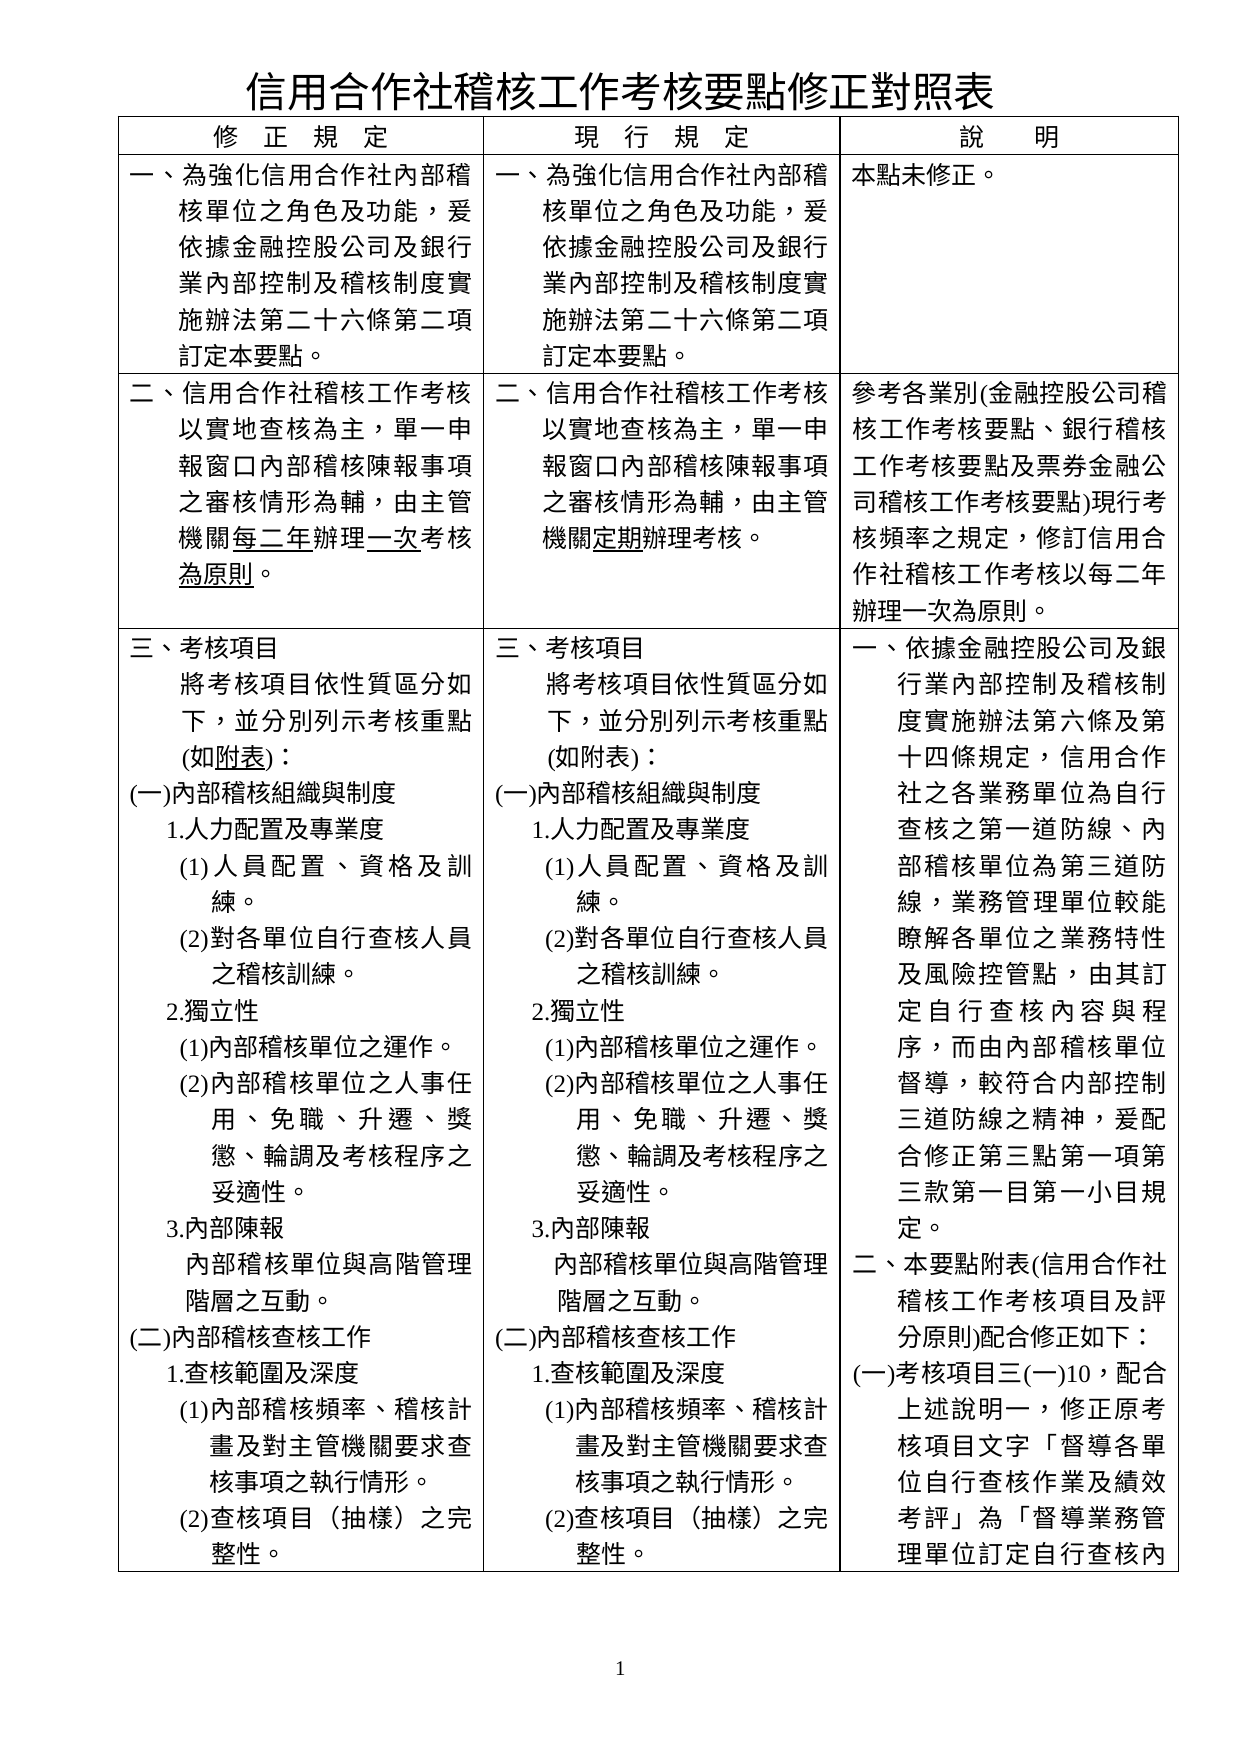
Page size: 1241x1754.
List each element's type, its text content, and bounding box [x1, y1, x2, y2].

table_header 修 正 規 定 [119, 117, 483, 154]
table_cell 二、信用合作社稽核工作考核以實地查核為主，單一申報窗口內部稽核陳報事項之審核情形為輔，由主管機關每二年辦理一次考核為原則。 [119, 374, 483, 627]
table_cell 一、為強化信用合作社內部稽核單位之角色及功能，爰依據金融控股公司及銀行業內部控制及稽核制度實施辦法第二十六條第二項訂定本要點。 [484, 155, 839, 373]
table_cell 二、信用合作社稽核工作考核以實地查核為主，單一申報窗口內部稽核陳報事項之審核情形為輔，由主管機關定期辦理考核。 [484, 374, 839, 627]
table_cell 本點未修正。 [841, 155, 1178, 373]
table_header 說 明 [841, 117, 1178, 154]
table_header 現 行 規 定 [484, 117, 839, 154]
table_cell 參考各業別(金融控股公司稽核工作考核要點、銀行稽核工作考核要點及票券金融公司稽核工作考核要點)現行考核頻率之規定，修訂信用合作社稽核工作考核以每二年辦理一次為原則。 [841, 374, 1178, 627]
text 信用合作社稽核工作考核要點修正對照表 [118, 74, 1122, 116]
table_cell 一、為強化信用合作社內部稽核單位之角色及功能，爰依據金融控股公司及銀行業內部控制及稽核制度實施辦法第二十六條第二項訂定本要點。 [119, 155, 483, 373]
table_cell 三、考核項目 將考核項目依性質區分如下，並分別列示考核重點(如附表)： (一)內部稽核組織與制度 1.人力配置及專業度 (1)人員配置、資格及訓練。 (2)對各單位自行查核人員之稽核訓練。 2.獨立性 (1)內部稽核單位之運作。 (2)內部稽核單位之人事任用、免職、升遷、獎懲、輪調及考核程序之妥適性。 3.內部陳報 內部稽核單位與高階管理階層之互動。 (二)內部稽核查核工作 1.查核範圍及深度 (1)內部稽核頻率、稽核計畫及對主管機關要求查核事項之執行情形。 (2)查核項目（抽樣）之完整性。 [119, 629, 483, 1571]
table_cell 三、考核項目 將考核項目依性質區分如下，並分別列示考核重點(如附表)： (一)內部稽核組織與制度 1.人力配置及專業度 (1)人員配置、資格及訓練。 (2)對各單位自行查核人員之稽核訓練。 2.獨立性 (1)內部稽核單位之運作。 (2)內部稽核單位之人事任用、免職、升遷、獎懲、輪調及考核程序之妥適性。 3.內部陳報 內部稽核單位與高階管理階層之互動。 (二)內部稽核查核工作 1.查核範圍及深度 (1)內部稽核頻率、稽核計畫及對主管機關要求查核事項之執行情形。 (2)查核項目（抽樣）之完整性。 [484, 629, 839, 1571]
table_cell 一、依據金融控股公司及銀行業內部控制及稽核制度實施辦法第六條及第十四條規定，信用合作社之各業務單位為自行查核之第一道防線、內部稽核單位為第三道防線，業務管理單位較能瞭解各單位之業務特性及風險控管點，由其訂定自行查核內容與程序，而由內部稽核單位督導，較符合内部控制三道防線之精神，爰配合修正第三點第一項第三款第一目第一小目規定。 二、本要點附表(信用合作社稽核工作考核項目及評分原則)配合修正如下： (一)考核項目三(一)10，配合上述說明一，修正原考核項目文字「督導各單位自行查核作業及績效考評」為「督導業務管理單位訂定自行查核內 [841, 629, 1178, 1571]
